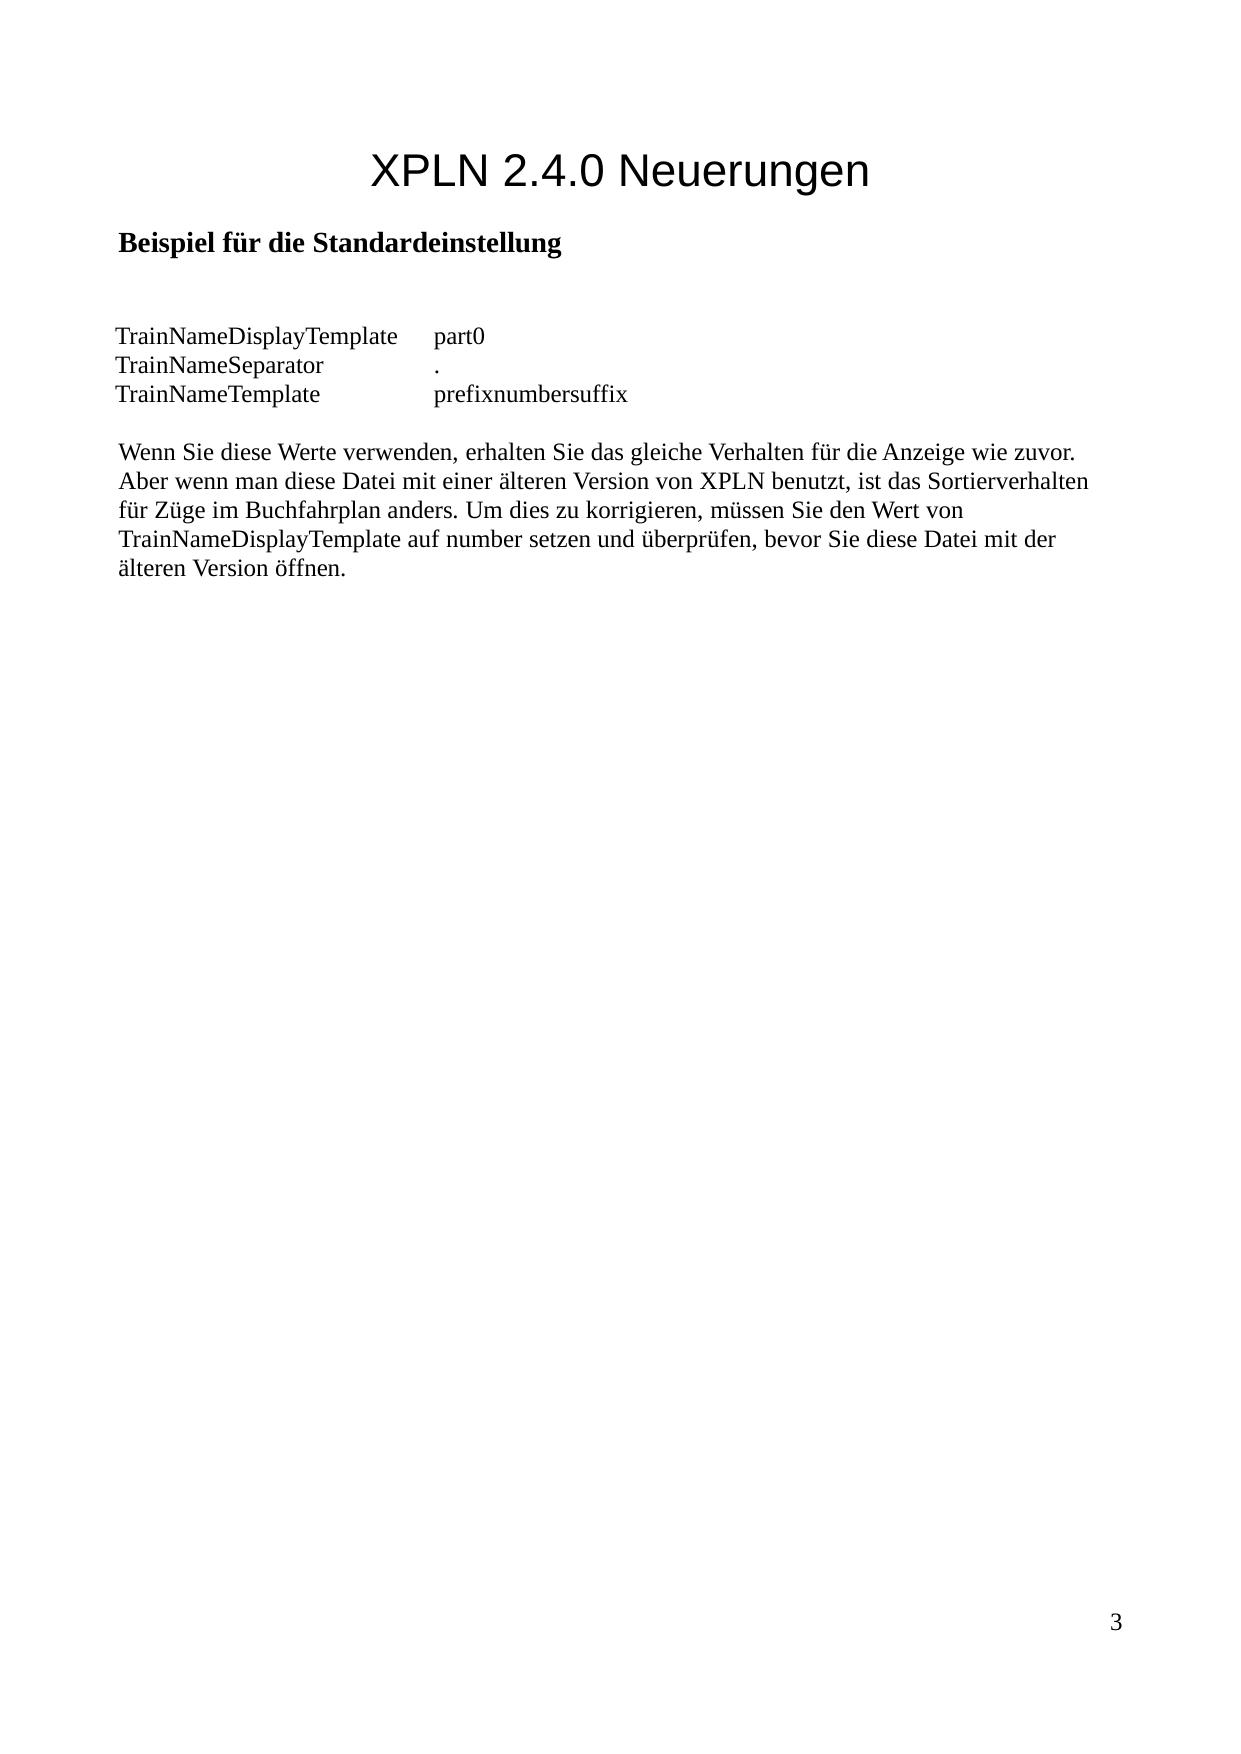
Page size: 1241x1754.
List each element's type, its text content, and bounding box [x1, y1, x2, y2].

table_header TrainNameDisplayTemplate [112, 321, 430, 349]
table_cell TrainNameTemplate [112, 379, 430, 408]
subtitle Beispiel für die Standardeinstellung [118, 225, 1122, 259]
table_header part0 [430, 321, 666, 349]
table_cell . [430, 350, 666, 379]
text Wenn Sie diese Werte verwenden, erhalten Sie das gleiche Verhalten für die Anzeige wie zuvor. Aber wenn man diese Datei mit einer älteren Version von XPLN benutzt, ist das Sortierverhalten für Züge im Buchfahrplan anders. Um dies zu korrigieren, müssen Sie den Wert von TrainNameDisplayTemplate auf number setzen und überprüfen, bevor Sie diese Datei mit der älteren Version öffnen. [118, 437, 1122, 582]
table_cell prefixnumbersuffix [430, 379, 666, 408]
table_cell TrainNameSeparator [112, 350, 430, 379]
